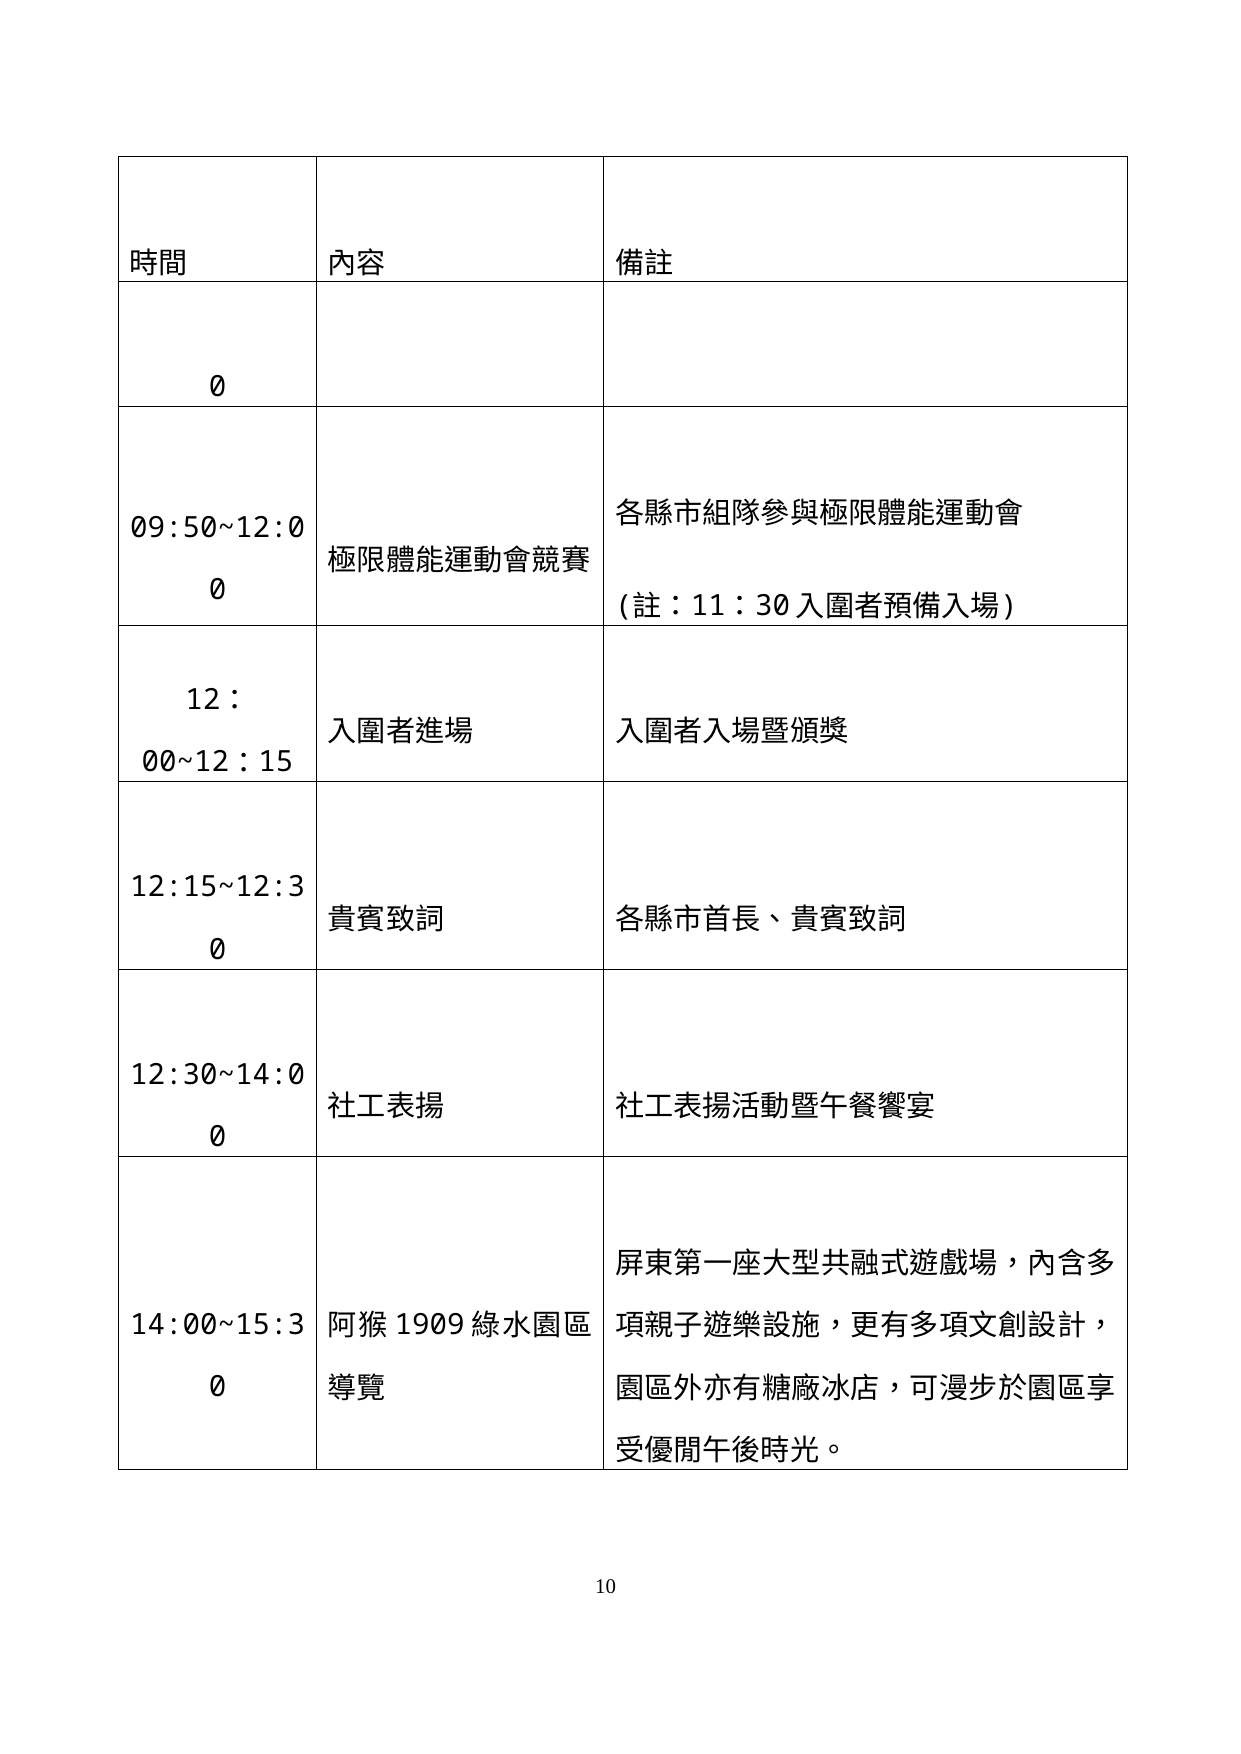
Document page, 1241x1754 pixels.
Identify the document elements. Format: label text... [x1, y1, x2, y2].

table_cell 社工表揚活動暨午餐饗宴 [604, 970, 1127, 1156]
table_cell 社工表揚 [317, 970, 603, 1156]
table_header 內容 [317, 157, 603, 281]
table_cell 阿猴1909綠水園區導覽 [317, 1157, 603, 1469]
table_header 備註 [604, 157, 1127, 281]
table_cell 各縣市首長、貴賓致詞 [604, 782, 1127, 969]
table_cell [317, 282, 603, 406]
table_cell 12:15~12:30 [119, 782, 316, 969]
table_cell 09:50~12:00 [119, 407, 316, 625]
table_cell 14:00~15:30 [119, 1157, 316, 1469]
table_cell 貴賓致詞 [317, 782, 603, 969]
table_cell 12：00~12：15 [119, 626, 316, 781]
table_header 時間 [119, 157, 316, 281]
table_cell 極限體能運動會競賽 [317, 407, 603, 625]
table_cell 屏東第一座大型共融式遊戲場，內含多項親子遊樂設施，更有多項文創設計，園區外亦有糖廠冰店，可漫步於園區享受優閒午後時光。 [604, 1157, 1127, 1469]
table_cell [604, 282, 1127, 406]
table_cell 各縣市組隊參與極限體能運動會 (註：11：30入圍者預備入場) [604, 407, 1127, 625]
table_cell 入圍者進場 [317, 626, 603, 781]
table_cell 0 [119, 282, 316, 406]
table_cell 12:30~14:00 [119, 970, 316, 1156]
table_cell 入圍者入場暨頒獎 [604, 626, 1127, 781]
